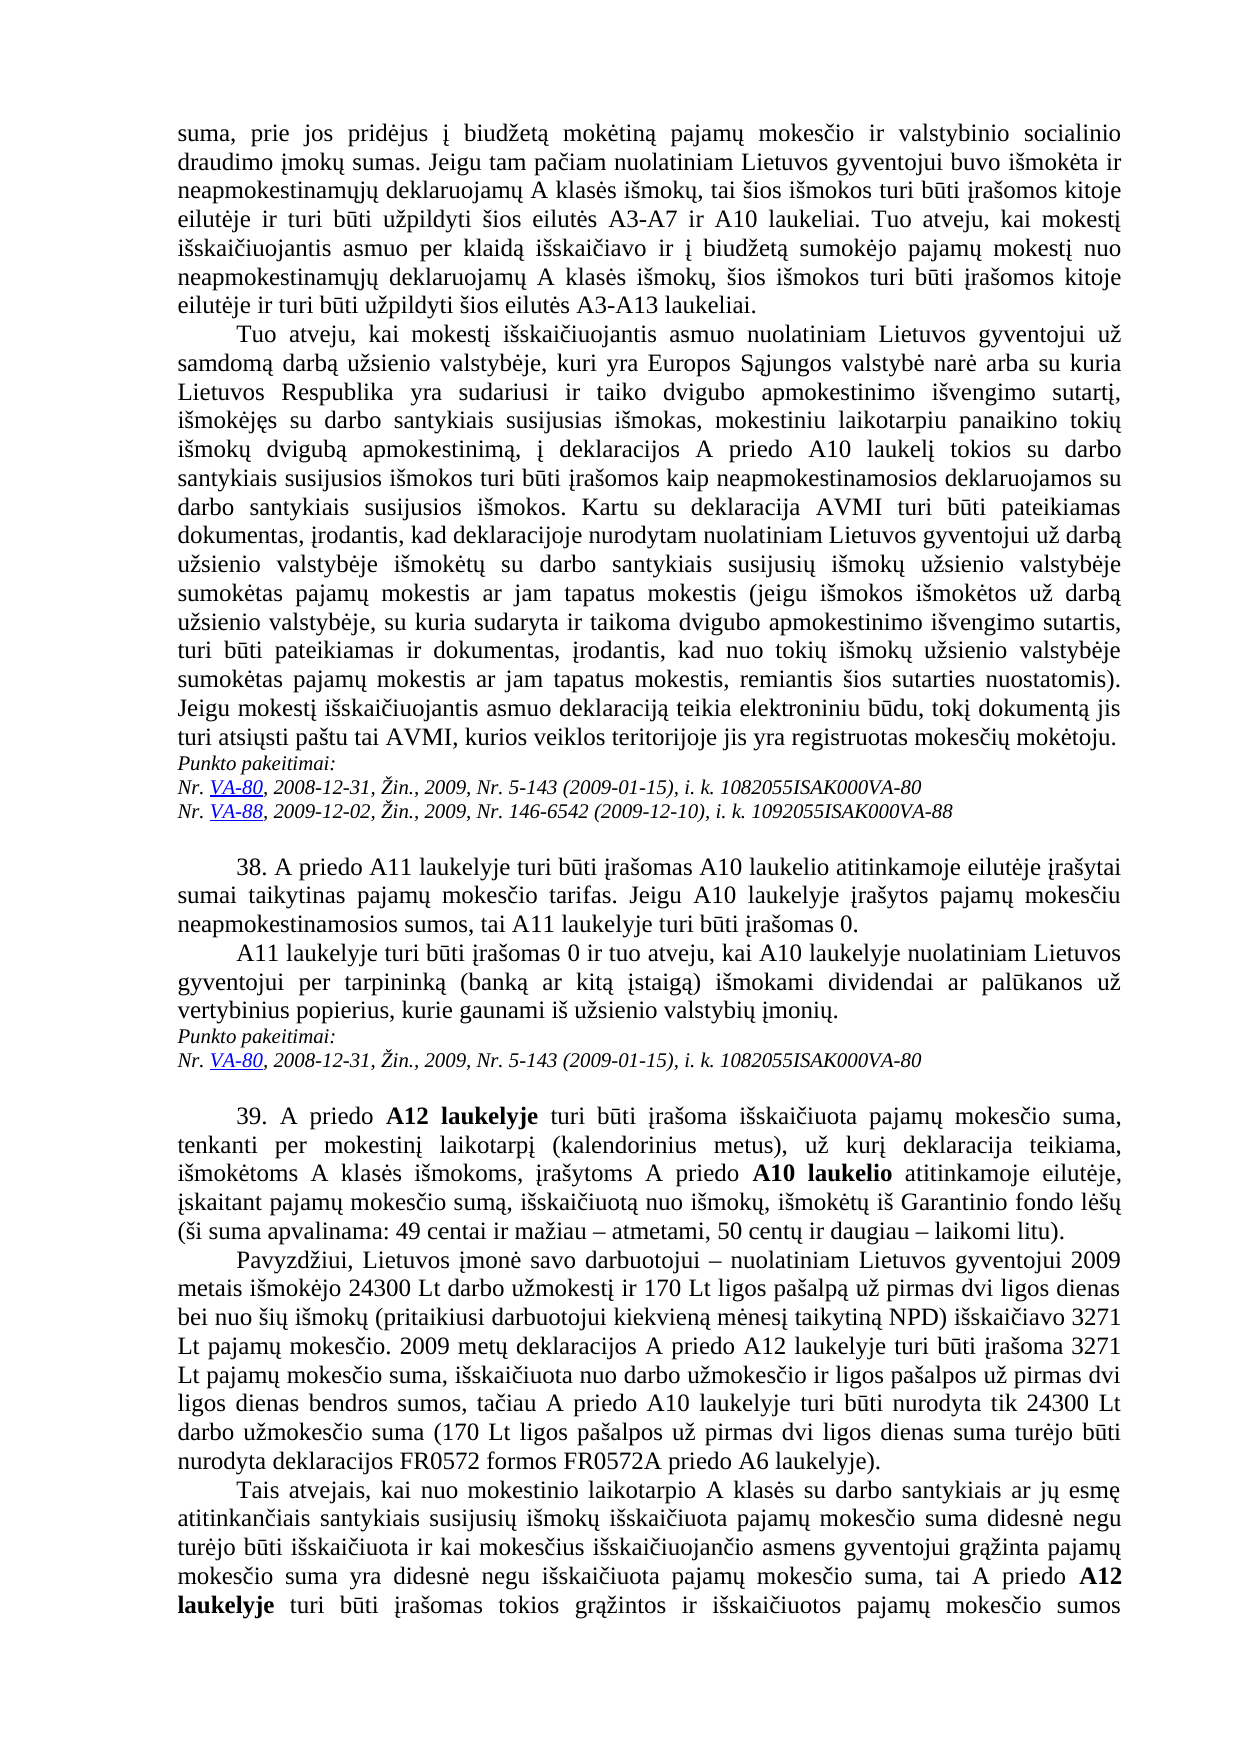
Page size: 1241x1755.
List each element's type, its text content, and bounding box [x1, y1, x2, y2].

text Pavyzdžiui, Lietuvos įmonė savo darbuotojui – nuolatiniam Lietuvos gyventojui 2009 metais išmokėjo 24300 Lt darbo užmokestį ir 170 Lt ligos pašalpą už pirmas dvi ligos dienas bei nuo šių išmokų (pritaikiusi darbuotojui kiekvieną mėnesį taikytiną NPD) išskaičiavo 3271 Lt pajamų mokesčio. 2009 metų deklaracijos A priedo A12 laukelyje turi būti įrašoma 3271 Lt pajamų mokesčio suma, išskaičiuota nuo darbo užmokesčio ir ligos pašalpos už pirmas dvi ligos dienas bendros sumos, tačiau A priedo A10 laukelyje turi būti nurodyta tik 24300 Lt darbo užmokesčio suma (170 Lt ligos pašalpos už pirmas dvi ligos dienas suma turėjo būti nurodyta deklaracijos FR0572 formos FR0572A priedo A6 laukelyje). [177, 1245, 1122, 1475]
text Nr. VA-80, 2008-12-31, Žin., 2009, Nr. 5-143 (2009-01-15), i. k. 1082055ISAK000VA-80 [177, 775, 1122, 799]
text Nr. VA-88, 2009-12-02, Žin., 2009, Nr. 146-6542 (2009-12-10), i. k. 1092055ISAK000VA-88 [177, 799, 1122, 823]
text 39. A priedo A12 laukelyje turi būti įrašoma išskaičiuota pajamų mokesčio suma, tenkanti per mokestinį laikotarpį (kalendorinius metus), už kurį deklaracija teikiama, išmokėtoms A klasės išmokoms, įrašytoms A priedo A10 laukelio atitinkamoje eilutėje, įskaitant pajamų mokesčio sumą, išskaičiuotą nuo išmokų, išmokėtų iš Garantinio fondo lėšų (ši suma apvalinama: 49 centai ir mažiau – atmetami, 50 centų ir daugiau – laikomi litu). [177, 1101, 1122, 1245]
text Punkto pakeitimai: [177, 1024, 1122, 1048]
text Nr. VA-80, 2008-12-31, Žin., 2009, Nr. 5-143 (2009-01-15), i. k. 1082055ISAK000VA-80 [177, 1048, 1122, 1072]
text Tais atvejais, kai nuo mokestinio laikotarpio A klasės su darbo santykiais ar jų esmę atitinkančiais santykiais susijusių išmokų išskaičiuota pajamų mokesčio suma didesnė negu turėjo būti išskaičiuota ir kai mokesčius išskaičiuojančio asmens gyventojui grąžinta pajamų mokesčio suma yra didesnė negu išskaičiuota pajamų mokesčio suma, tai A priedo A12 laukelyje turi būti įrašomas tokios grąžintos ir išskaičiuotos pajamų mokesčio sumos [177, 1475, 1122, 1618]
text A11 laukelyje turi būti įrašomas 0 ir tuo atveju, kai A10 laukelyje nuolatiniam Lietuvos gyventojui per tarpininką (banką ar kitą įstaigą) išmokami dividendai ar palūkanos už vertybinius popierius, kurie gaunami iš užsienio valstybių įmonių. [177, 938, 1122, 1024]
text suma, prie jos pridėjus į biudžetą mokėtiną pajamų mokesčio ir valstybinio socialinio draudimo įmokų sumas. Jeigu tam pačiam nuolatiniam Lietuvos gyventojui buvo išmokėta ir neapmokestinamųjų deklaruojamų A klasės išmokų, tai šios išmokos turi būti įrašomos kitoje eilutėje ir turi būti užpildyti šios eilutės A3-A7 ir A10 laukeliai. Tuo atveju, kai mokestį išskaičiuojantis asmuo per klaidą išskaičiavo ir į biudžetą sumokėjo pajamų mokestį nuo neapmokestinamųjų deklaruojamų A klasės išmokų, šios išmokos turi būti įrašomos kitoje eilutėje ir turi būti užpildyti šios eilutės A3-A13 laukeliai. [177, 118, 1122, 319]
text Punkto pakeitimai: [177, 751, 1122, 775]
text Tuo atveju, kai mokestį išskaičiuojantis asmuo nuolatiniam Lietuvos gyventojui už samdomą darbą užsienio valstybėje, kuri yra Europos Sąjungos valstybė narė arba su kuria Lietuvos Respublika yra sudariusi ir taiko dvigubo apmokestinimo išvengimo sutartį, išmokėjęs su darbo santykiais susijusias išmokas, mokestiniu laikotarpiu panaikino tokių išmokų dvigubą apmokestinimą, į deklaracijos A priedo A10 laukelį tokios su darbo santykiais susijusios išmokos turi būti įrašomos kaip neapmokestinamosios deklaruojamos su darbo santykiais susijusios išmokos. Kartu su deklaracija AVMI turi būti pateikiamas dokumentas, įrodantis, kad deklaracijoje nurodytam nuolatiniam Lietuvos gyventojui už darbą užsienio valstybėje išmokėtų su darbo santykiais susijusių išmokų užsienio valstybėje sumokėtas pajamų mokestis ar jam tapatus mokestis (jeigu išmokos išmokėtos už darbą užsienio valstybėje, su kuria sudaryta ir taikoma dvigubo apmokestinimo išvengimo sutartis, turi būti pateikiamas ir dokumentas, įrodantis, kad nuo tokių išmokų užsienio valstybėje sumokėtas pajamų mokestis ar jam tapatus mokestis, remiantis šios sutarties nuostatomis). Jeigu mokestį išskaičiuojantis asmuo deklaraciją teikia elektroniniu būdu, tokį dokumentą jis turi atsiųsti paštu tai AVMI, kurios veiklos teritorijoje jis yra registruotas mokesčių mokėtoju. [177, 319, 1122, 751]
text 38. A priedo A11 laukelyje turi būti įrašomas A10 laukelio atitinkamoje eilutėje įrašytai sumai taikytinas pajamų mokesčio tarifas. Jeigu A10 laukelyje įrašytos pajamų mokesčiu neapmokestinamosios sumos, tai A11 laukelyje turi būti įrašomas 0. [177, 852, 1122, 938]
